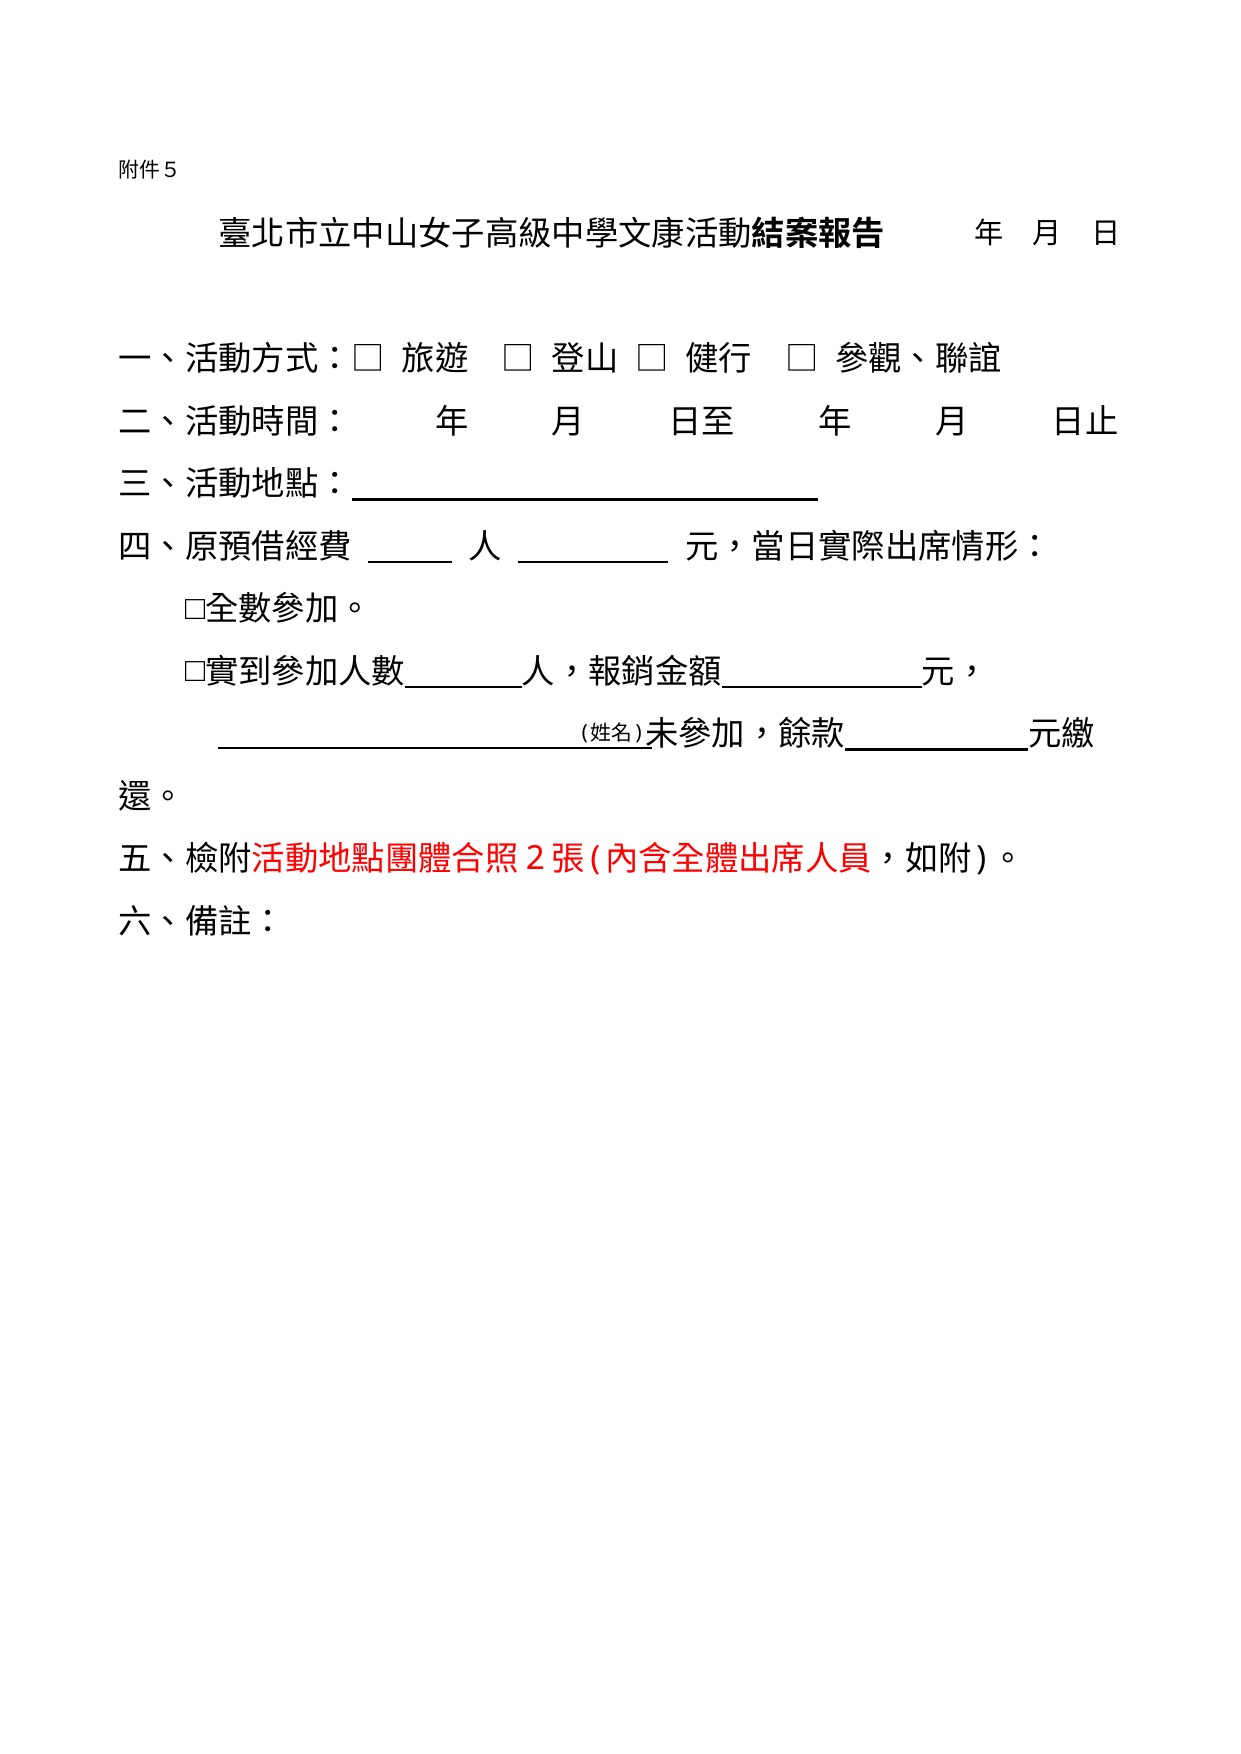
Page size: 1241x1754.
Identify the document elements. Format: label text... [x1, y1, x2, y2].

text 二、活動時間： 年 月 日至 年 月 日止 [118, 377, 1122, 439]
text 四、原預借經費 人 元，當日實際出席情形： [118, 502, 1122, 564]
text □實到參加人數 人，報銷金額 元， [185, 627, 1122, 689]
text 一、活動方式：□ 旅遊 □ 登山 □ 健行 □ 參觀、聯誼 [118, 314, 1122, 377]
text □全數參加。 [118, 564, 1122, 627]
text 五、檢附活動地點團體合照2張(內含全體出席人員，如附)。 [118, 814, 1122, 877]
text 附件５ [118, 127, 1122, 189]
text 三、活動地點： [118, 439, 1122, 502]
text (姓名)未參加，餘款 元繳還。 [118, 689, 1122, 814]
text 臺北市立中山女子高級中學文康活動結案報告 年 月 日 [118, 189, 1122, 252]
text 六、備註： [118, 877, 1122, 939]
